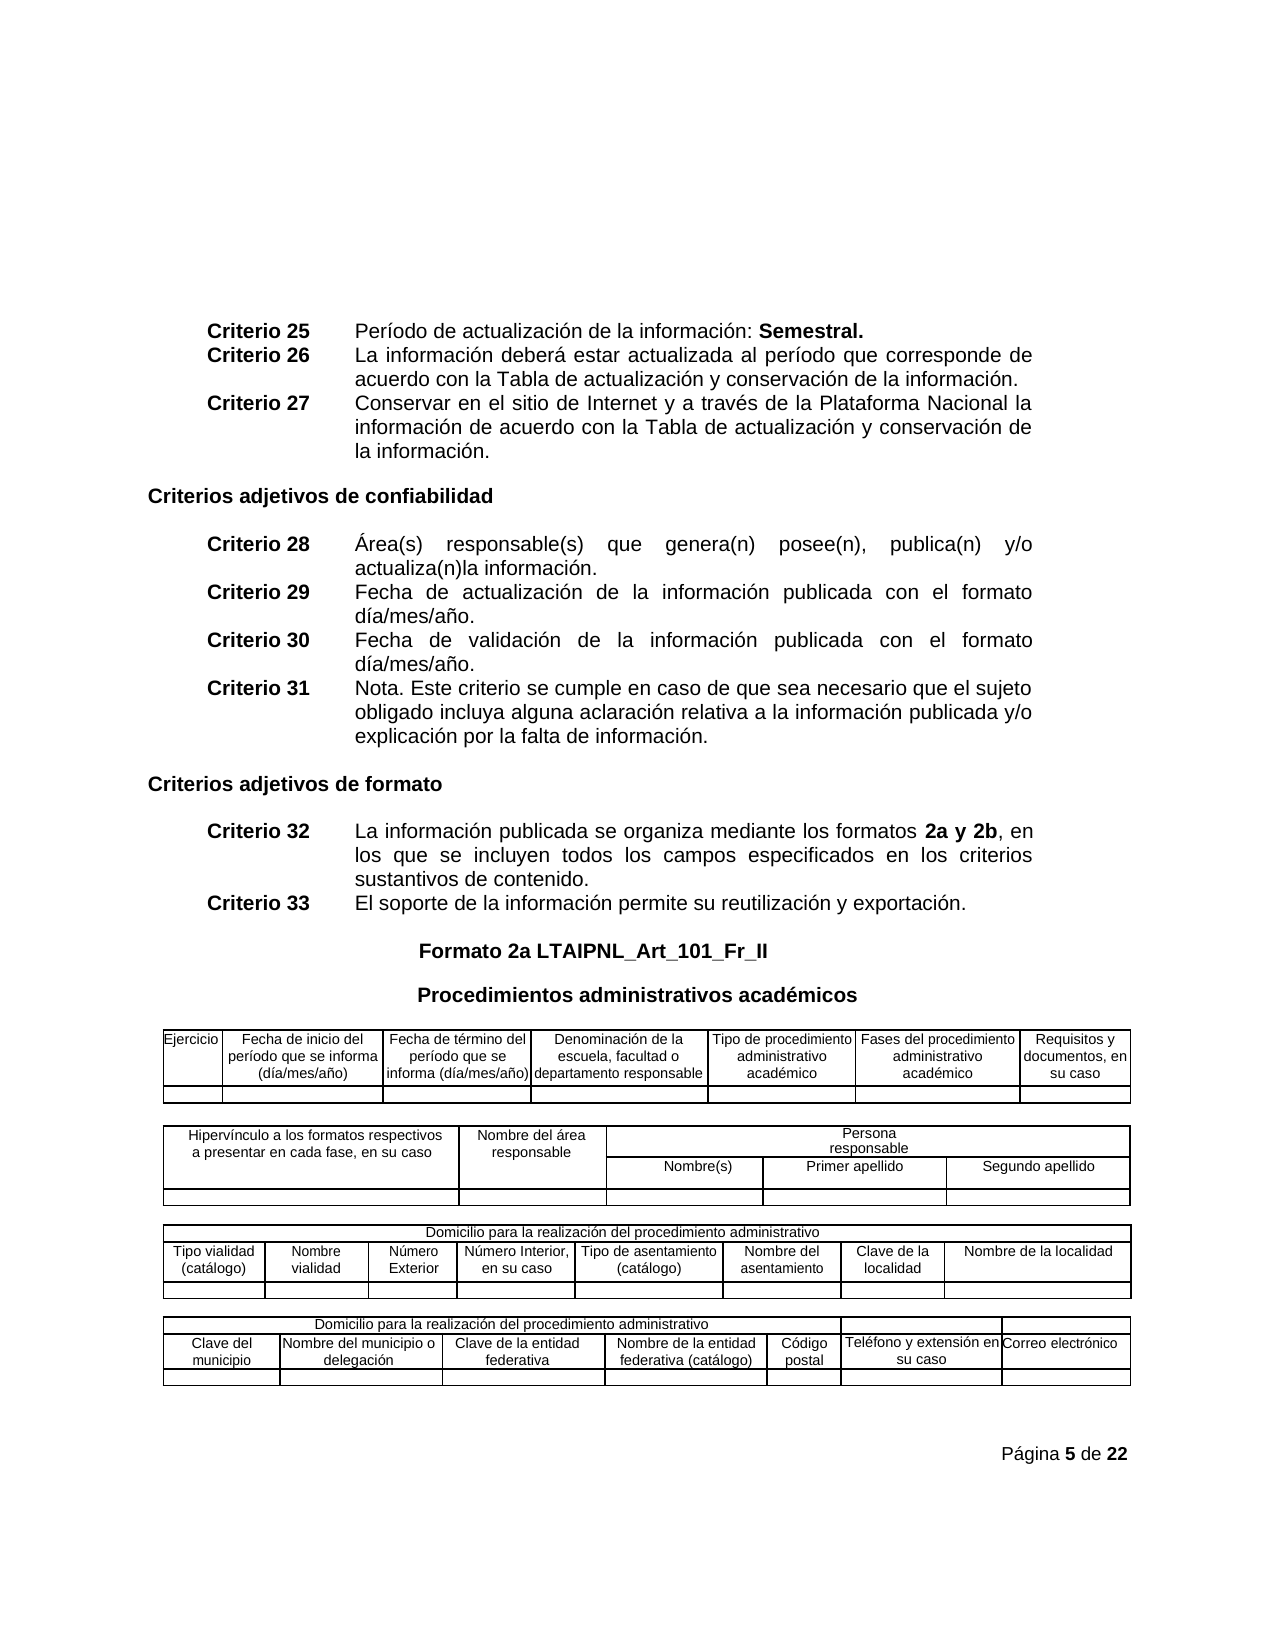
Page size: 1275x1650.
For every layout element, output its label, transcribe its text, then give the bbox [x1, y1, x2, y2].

table_cell [369, 1283, 456, 1298]
table_cell [1021, 1087, 1130, 1102]
table_header Nombre del área responsable [460, 1127, 606, 1188]
table_header Domicilio para la realización del procedimiento administrativo [164, 1226, 1130, 1241]
table_cell [764, 1190, 946, 1205]
table_cell [724, 1283, 840, 1298]
table_cell Nombre del asentamiento [724, 1243, 840, 1281]
table_cell Nombre vialidad [266, 1243, 368, 1281]
table_header Fecha de inicio del período que se informa (día/mes/año) [223, 1031, 382, 1085]
text Criterios adjetivos de confiabilidad [148, 484, 1127, 508]
table_cell Clave de la entidad federativa [443, 1335, 604, 1368]
text Criterio 29 Fecha de actualización de la información publicada con el formato día/mes/año. [207, 580, 1033, 628]
table_cell [384, 1087, 530, 1102]
table_cell [576, 1283, 722, 1298]
table_cell [768, 1370, 840, 1385]
table_cell Nombre del municipio o delegación [281, 1335, 442, 1368]
table_cell Tipo de asentamiento (catálogo) [576, 1243, 722, 1281]
table_header Ejercicio [164, 1031, 222, 1085]
text Criterio 31 Nota. Este criterio se cumple en caso de que sea necesario que el sujeto obligado incluya alguna aclaración relativa a la información publicada y/o explicación por la falta de información. [207, 676, 1033, 747]
table_cell Teléfono y extensión en su caso [842, 1335, 1001, 1368]
table_cell Clave del municipio [164, 1335, 279, 1368]
table_header Persona responsable [607, 1127, 1129, 1156]
table_cell [443, 1370, 604, 1385]
table_cell Segundo apellido [947, 1158, 1129, 1188]
table_cell [709, 1087, 855, 1102]
text Criterio 26 La información deberá estar actualizada al período que corresponde de acuerdo con la Tabla de actualización y conservación de la información. [207, 343, 1033, 391]
text Criterio 33 El soporte de la información permite su reutilización y exportación. [207, 891, 1033, 915]
table_cell [842, 1370, 1001, 1385]
text Criterios adjetivos de formato [148, 771, 1127, 795]
text Criterio 28 Área(s) responsable(s) que genera(n) posee(n), publica(n) y/o actualiza(n)la información. [207, 532, 1033, 580]
table_cell Correo electrónico [1003, 1335, 1130, 1368]
table_cell [281, 1370, 442, 1385]
table_cell [947, 1190, 1129, 1205]
table_header [1003, 1318, 1130, 1333]
table_header Requisitos y documentos, en su caso [1021, 1031, 1130, 1085]
table_cell [266, 1283, 368, 1298]
text Criterio 30 Fecha de validación de la información publicada con el formato día/mes/año. [207, 628, 1033, 676]
text Criterio 25 Período de actualización de la información: Semestral. [207, 319, 1033, 343]
table_header Hipervínculo a los formatos respectivos a presentar en cada fase, en su caso [164, 1127, 458, 1188]
table_cell Clave de la localidad [842, 1243, 944, 1281]
table_header Domicilio para la realización del procedimiento administrativo [164, 1318, 840, 1333]
text Procedimientos administrativos académicos [148, 985, 1127, 1007]
table_cell [164, 1087, 222, 1102]
table_cell Nombre de la entidad federativa (catálogo) [606, 1335, 766, 1368]
table_cell Nombre(s) [607, 1158, 762, 1188]
table_cell [164, 1283, 264, 1298]
table_cell [607, 1190, 762, 1205]
table_cell [458, 1283, 574, 1298]
table_cell [164, 1190, 458, 1205]
table_header Fecha de término del período que se informa (día/mes/año) [384, 1031, 530, 1085]
table_header Denominación de la escuela, facultad o departamento responsable [532, 1031, 707, 1085]
table_cell [532, 1087, 707, 1102]
table_header [842, 1318, 1001, 1333]
table_cell [1003, 1370, 1130, 1385]
table_cell [460, 1190, 606, 1205]
table_cell [606, 1370, 766, 1385]
text Criterio 32 La información publicada se organiza mediante los formatos 2a y 2b, en los que se incluyen todos los campos especificados en los criterios sustantivos de contenido. [207, 819, 1033, 891]
table_cell Número Interior, en su caso [458, 1243, 574, 1281]
table_cell [223, 1087, 382, 1102]
table_header Fases del procedimiento administrativo académico [856, 1031, 1019, 1085]
table_cell Código postal [768, 1335, 840, 1368]
table_cell [842, 1283, 944, 1298]
table_cell Primer apellido [764, 1158, 946, 1188]
text Criterio 27 Conservar en el sitio de Internet y a través de la Plataforma Nacional la información de acuerdo con la Tabla de actualización y conservación de la información. [207, 391, 1033, 463]
table_cell Número Exterior [369, 1243, 456, 1281]
table_cell Nombre de la localidad [945, 1243, 1130, 1281]
table_cell [945, 1283, 1130, 1298]
table_cell Tipo vialidad (catálogo) [164, 1243, 264, 1281]
table_cell [856, 1087, 1019, 1102]
table_header Tipo de procedimiento administrativo académico [709, 1031, 855, 1085]
table_cell [164, 1370, 279, 1385]
list Formato 2a LTAIPNL_Art_101_Fr_II [148, 939, 1039, 963]
